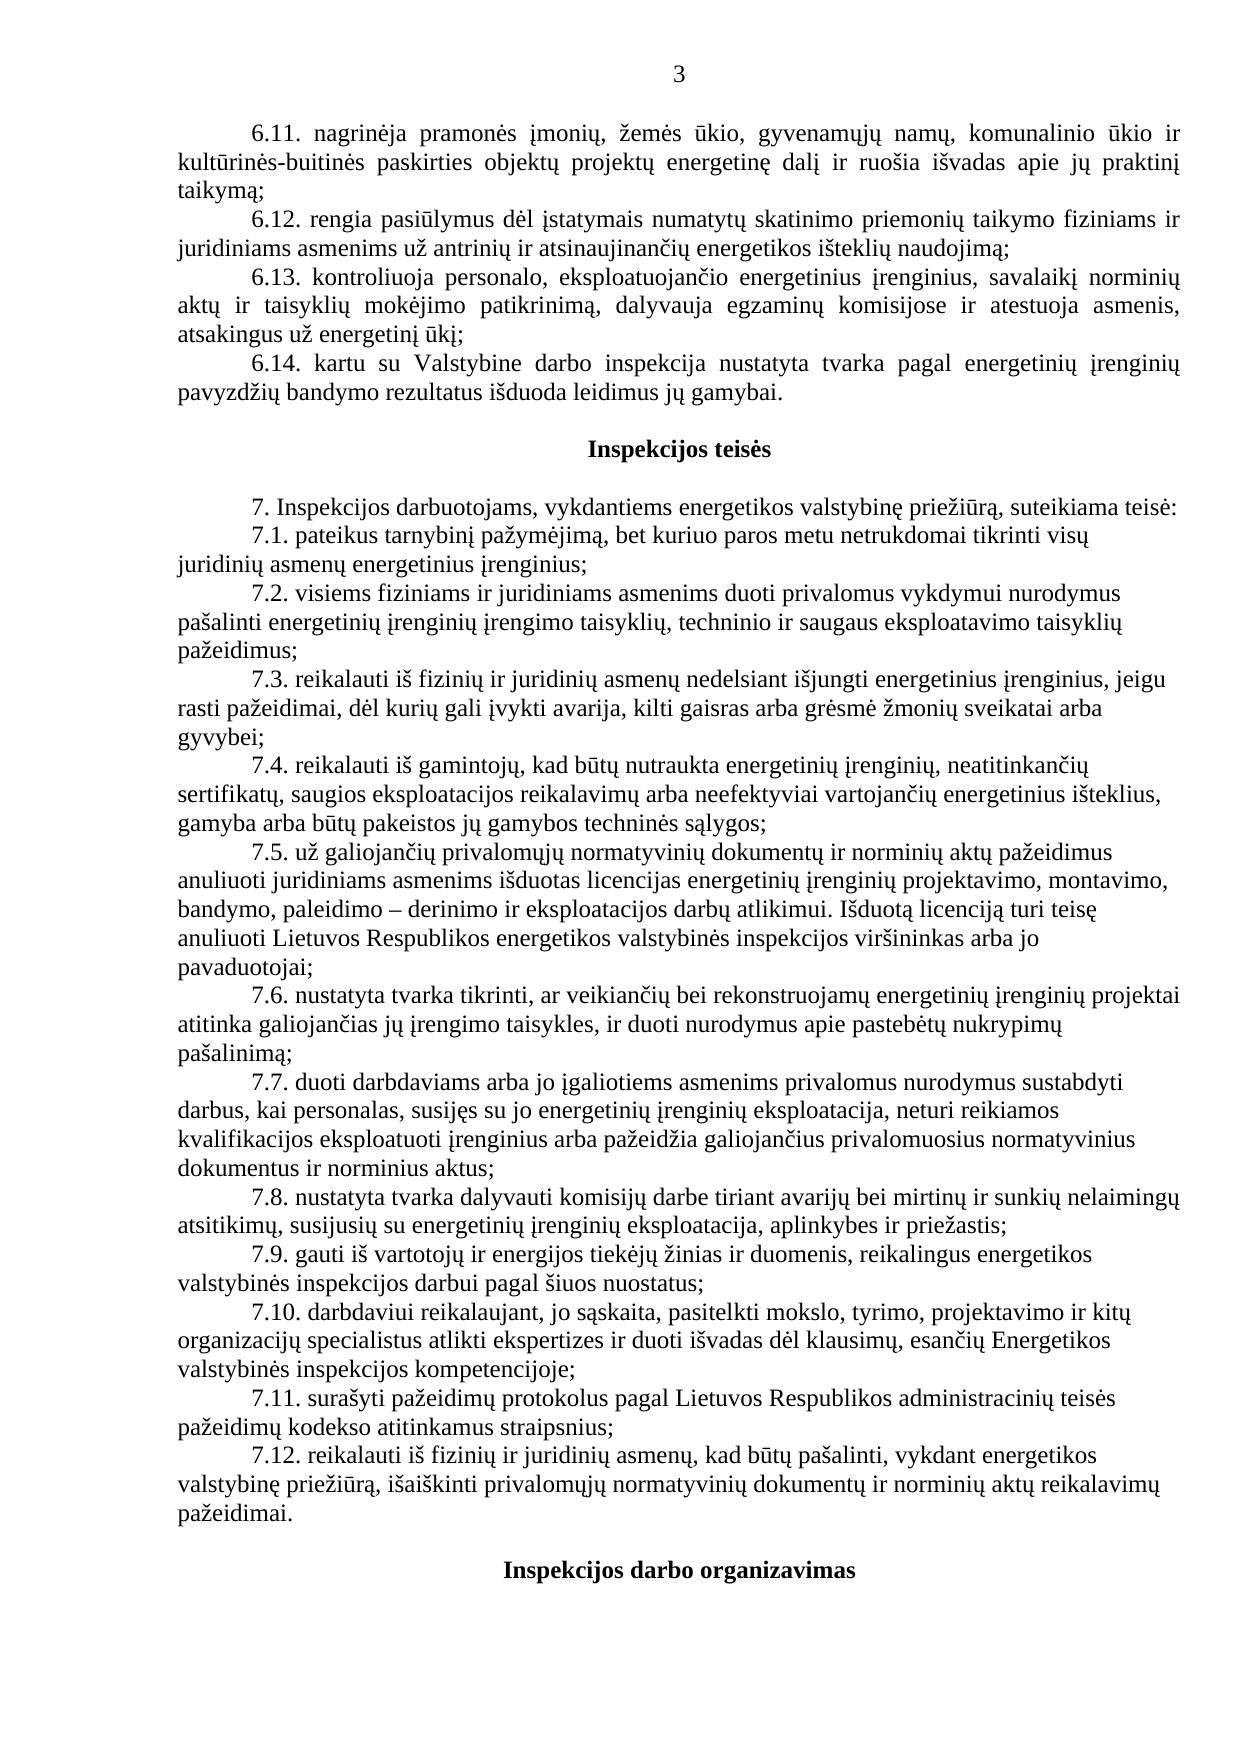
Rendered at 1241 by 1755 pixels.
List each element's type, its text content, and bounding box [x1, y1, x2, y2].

text 7.3. reikalauti iš fizinių ir juridinių asmenų nedelsiant išjungti energetinius įrenginius, jeigu rasti pažeidimai, dėl kurių gali įvykti avarija, kilti gaisras arba grėsmė žmonių sveikatai arba gyvybei; [177, 664, 1181, 751]
text 7.12. reikalauti iš fizinių ir juridinių asmenų, kad būtų pašalinti, vykdant energetikos valstybinę priežiūrą, išaiškinti privalomųjų normatyvinių dokumentų ir norminių aktų reikalavimų pažeidimai. [177, 1441, 1181, 1527]
text Inspekcijos teisės [177, 434, 1181, 463]
text 7.1. pateikus tarnybinį pažymėjimą, bet kuriuo paros metu netrukdomai tikrinti visų juridinių asmenų energetinius įrenginius; [177, 521, 1181, 578]
text 7.7. duoti darbdaviams arba jo įgaliotiems asmenims privalomus nurodymus sustabdyti darbus, kai personalas, susijęs su jo energetinių įrenginių eksploatacija, neturi reikiamos kvalifikacijos eksploatuoti įrenginius arba pažeidžia galiojančius privalomuosius normatyvinius dokumentus ir norminius aktus; [177, 1067, 1181, 1182]
text 7.9. gauti iš vartotojų ir energijos tiekėjų žinias ir duomenis, reikalingus energetikos valstybinės inspekcijos darbui pagal šiuos nuostatus; [177, 1239, 1181, 1297]
text 7.8. nustatyta tvarka dalyvauti komisijų darbe tiriant avarijų bei mirtinų ir sunkių nelaimingų atsitikimų, susijusių su energetinių įrenginių eksploatacija, aplinkybes ir priežastis; [177, 1182, 1181, 1239]
text 6.11. nagrinėja pramonės įmonių, žemės ūkio, gyvenamųjų namų, komunalinio ūkio ir kultūrinės-buitinės paskirties objektų projektų energetinę dalį ir ruošia išvadas apie jų praktinį taikymą; [177, 118, 1181, 204]
text Inspekcijos darbo organizavimas [177, 1556, 1181, 1584]
text 6.14. kartu su Valstybine darbo inspekcija nustatyta tvarka pagal energetinių įrenginių pavyzdžių bandymo rezultatus išduoda leidimus jų gamybai. [177, 348, 1181, 406]
text 7.6. nustatyta tvarka tikrinti, ar veikiančių bei rekonstruojamų energetinių įrenginių projektai atitinka galiojančias jų įrengimo taisykles, ir duoti nurodymus apie pastebėtų nukrypimų pašalinimą; [177, 981, 1181, 1067]
text 6.12. rengia pasiūlymus dėl įstatymais numatytų skatinimo priemonių taikymo fiziniams ir juridiniams asmenims už antrinių ir atsinaujinančių energetikos išteklių naudojimą; [177, 204, 1181, 262]
text 6.13. kontroliuoja personalo, eksploatuojančio energetinius įrenginius, savalaikį norminių aktų ir taisyklių mokėjimo patikrinimą, dalyvauja egzaminų komisijose ir atestuoja asmenis, atsakingus už energetinį ūkį; [177, 262, 1181, 348]
text 7.11. surašyti pažeidimų protokolus pagal Lietuvos Respublikos administracinių teisės pažeidimų kodekso atitinkamus straipsnius; [177, 1383, 1181, 1441]
text 7.10. darbdaviui reikalaujant, jo sąskaita, pasitelkti mokslo, tyrimo, projektavimo ir kitų organizacijų specialistus atlikti ekspertizes ir duoti išvadas dėl klausimų, esančių Energetikos valstybinės inspekcijos kompetencijoje; [177, 1297, 1181, 1383]
text 7.2. visiems fiziniams ir juridiniams asmenims duoti privalomus vykdymui nurodymus pašalinti energetinių įrenginių įrengimo taisyklių, techninio ir saugaus eksploatavimo taisyklių pažeidimus; [177, 578, 1181, 664]
text 7.4. reikalauti iš gamintojų, kad būtų nutraukta energetinių įrenginių, neatitinkančių sertifikatų, saugios eksploatacijos reikalavimų arba neefektyviai vartojančių energetinius išteklius, gamyba arba būtų pakeistos jų gamybos techninės sąlygos; [177, 751, 1181, 837]
text 7.5. už galiojančių privalomųjų normatyvinių dokumentų ir norminių aktų pažeidimus anuliuoti juridiniams asmenims išduotas licencijas energetinių įrenginių projektavimo, montavimo, bandymo, paleidimo – derinimo ir eksploatacijos darbų atlikimui. Išduotą licenciją turi teisę anuliuoti Lietuvos Respublikos energetikos valstybinės inspekcijos viršininkas arba jo pavaduotojai; [177, 837, 1181, 981]
text 7. Inspekcijos darbuotojams, vykdantiems energetikos valstybinę priežiūrą, suteikiama teisė: [177, 492, 1181, 521]
